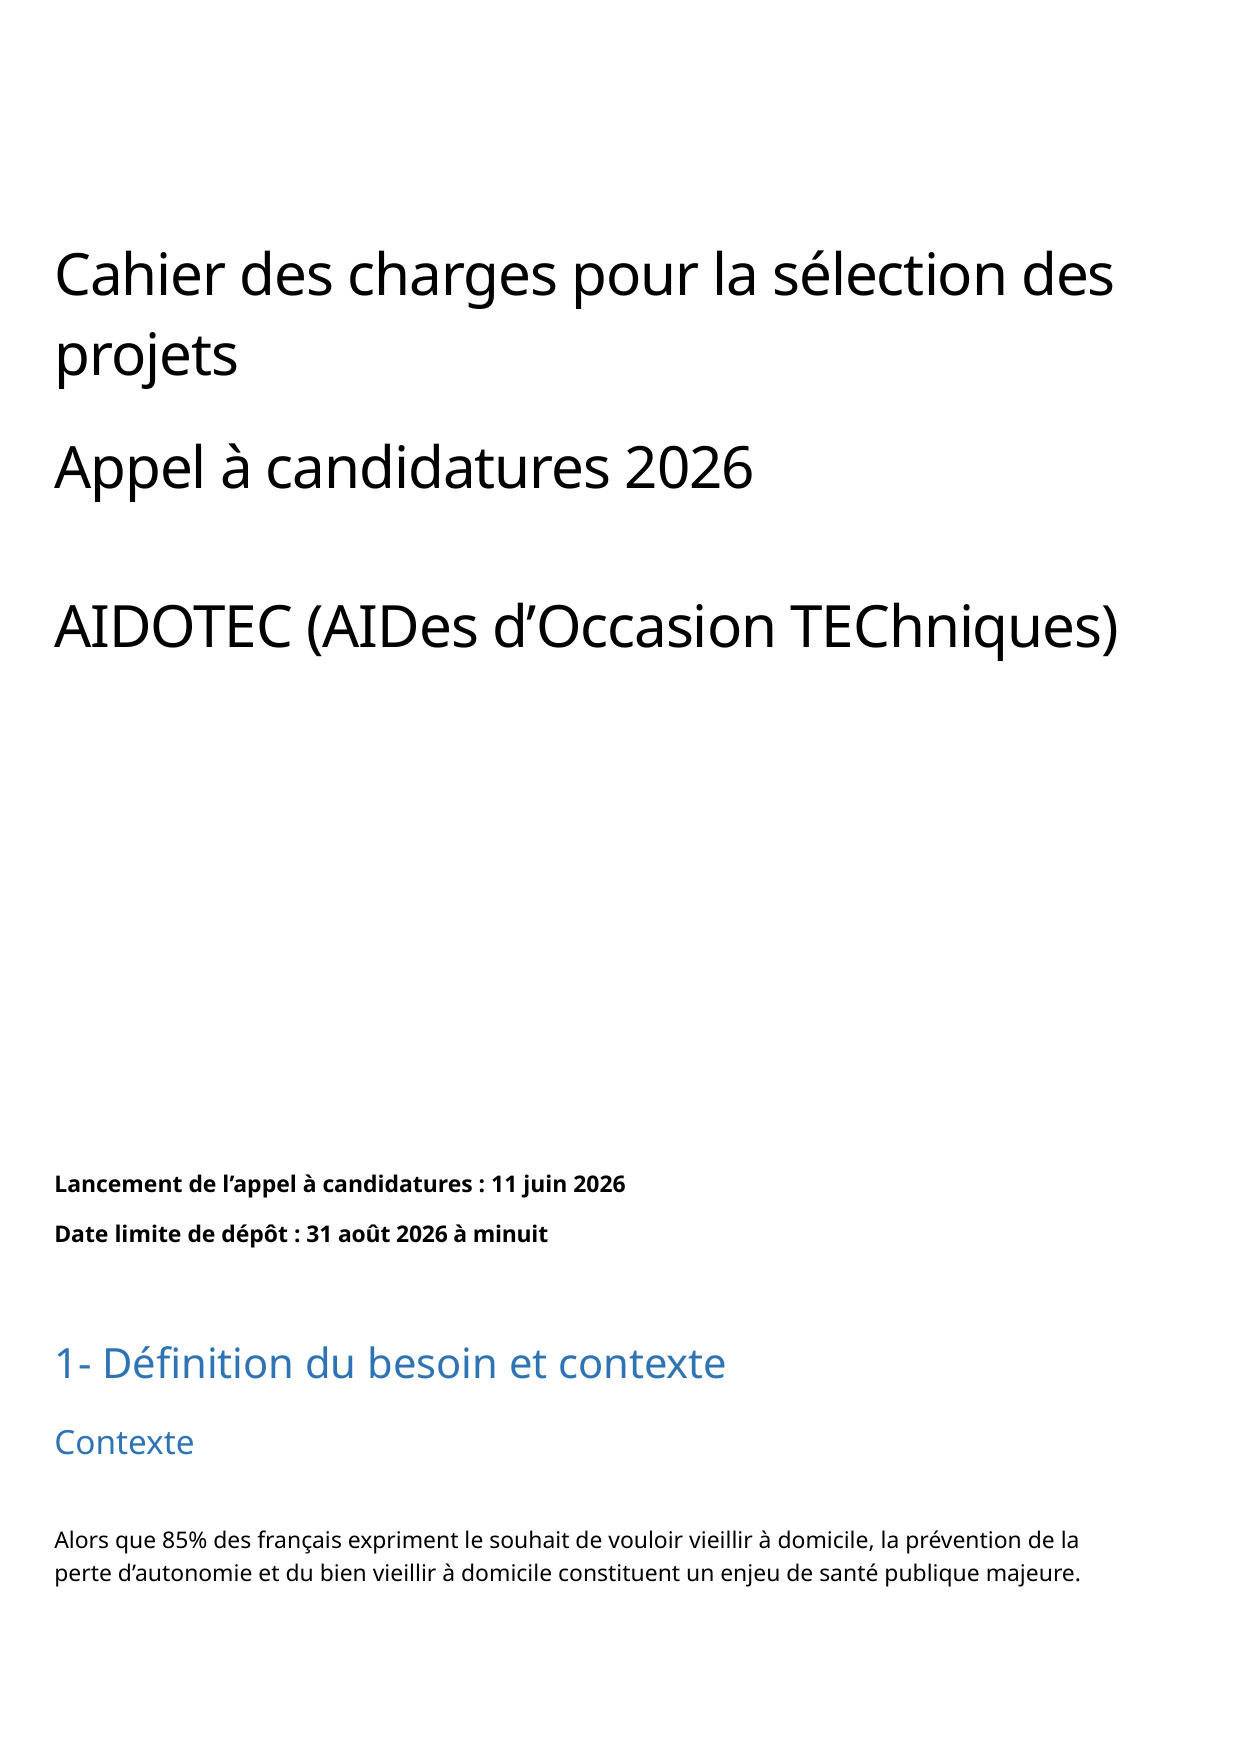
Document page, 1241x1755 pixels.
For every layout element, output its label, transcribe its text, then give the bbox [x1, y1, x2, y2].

text Date limite de dépôt : 31 août 2026 à minuit [54, 1217, 1158, 1249]
subtitle Contexte [54, 1419, 1122, 1464]
subtitle 1- Définition du besoin et contexte [54, 1334, 1122, 1391]
text AIDOTEC (AIDes d’Occasion TEChniques) [54, 585, 1122, 665]
text Lancement de l’appel à candidatures : 11 juin 2026 [54, 1168, 1122, 1199]
text Appel à candidatures 2026 [54, 426, 1122, 506]
text Alors que 85% des français expriment le souhait de vouloir vieillir à domicile, la prévention de la perte d’autonomie et du bien vieillir à domicile constituent un enjeu de santé publique majeure. [54, 1524, 1122, 1588]
text Cahier des charges pour la sélection des projets [54, 233, 1122, 392]
